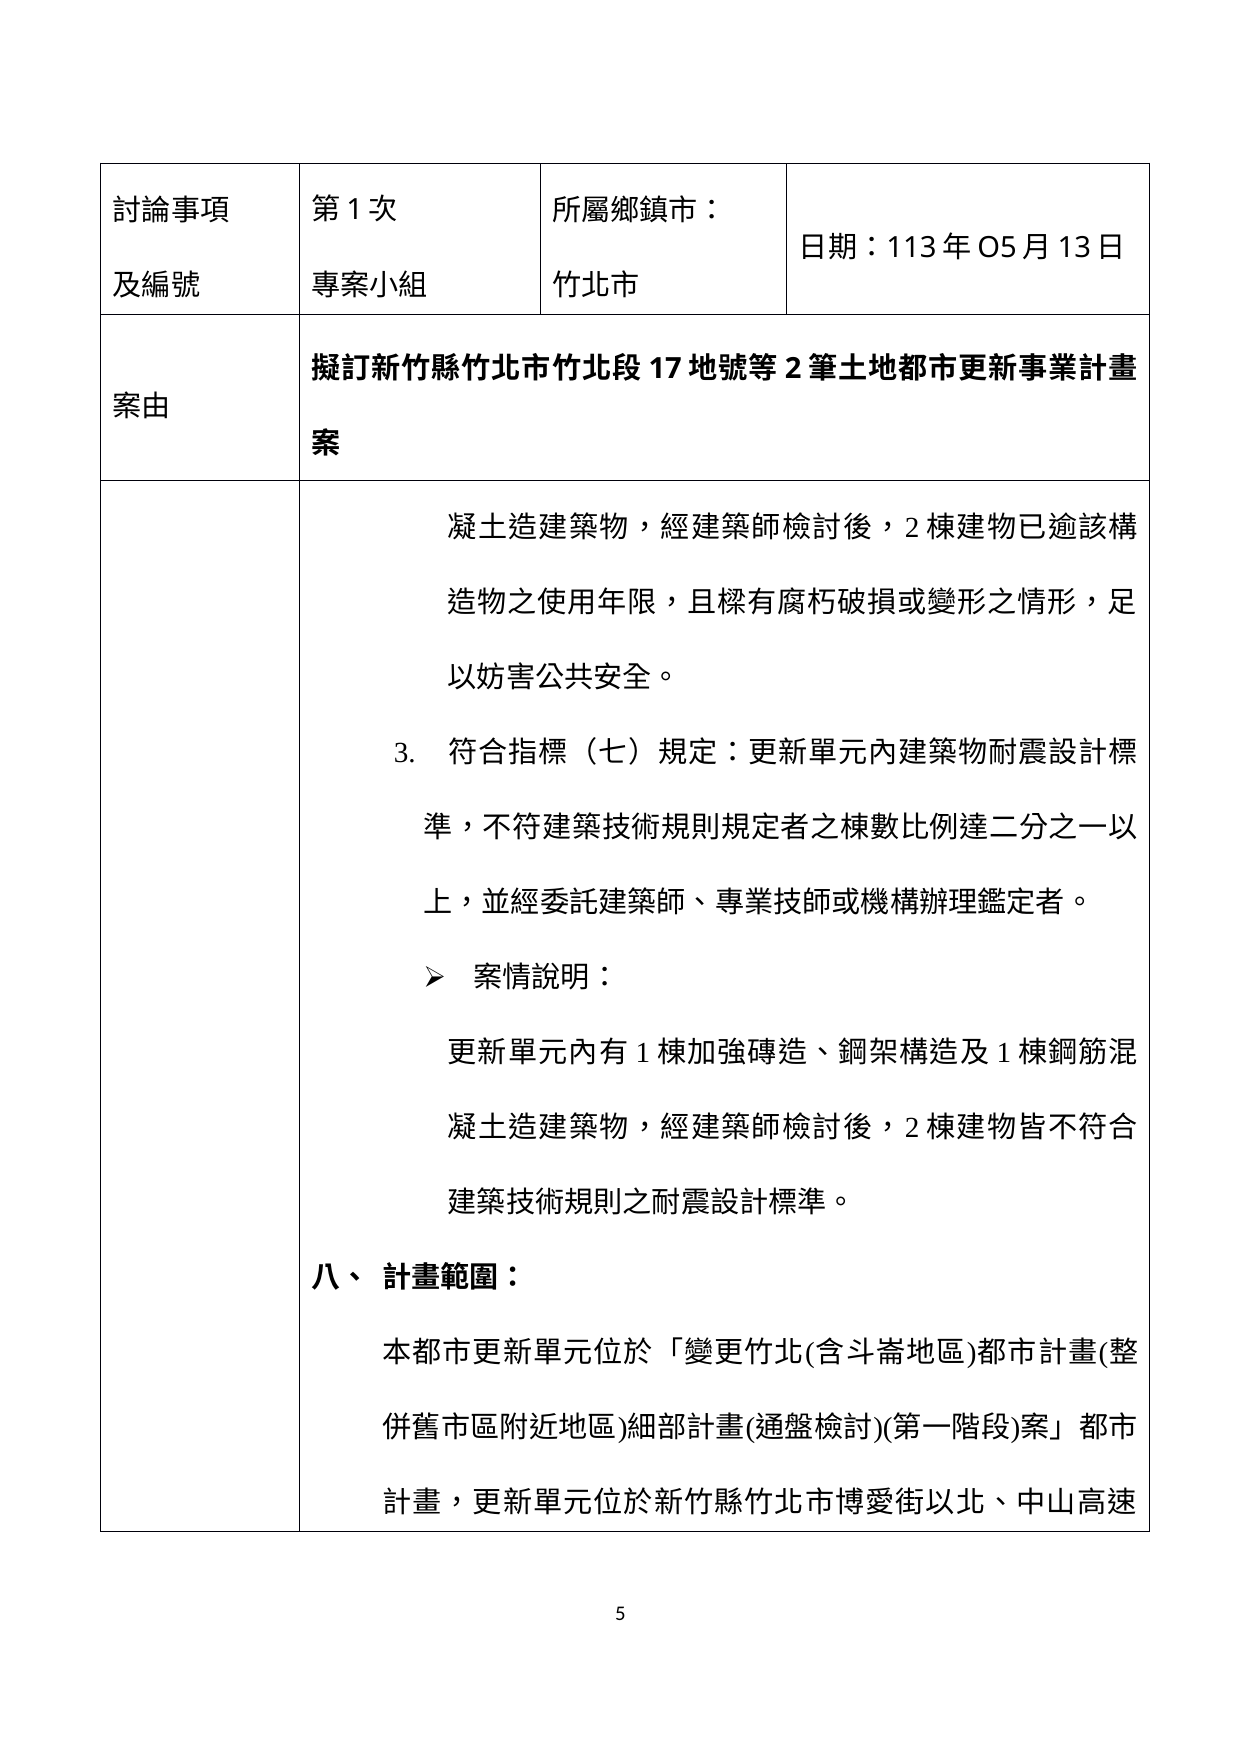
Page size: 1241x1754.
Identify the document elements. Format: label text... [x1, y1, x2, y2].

table_header 第1次 專案小組 [300, 164, 540, 313]
table_cell 案由 [101, 315, 299, 479]
table_header 日期：113年O5月13日 [787, 164, 1149, 313]
table_cell 本案緣起： 本更新單元內有2棟建築物，作為工業使用，建物屋齡已逾30年，結構上有耐震及防火安全的顧慮，潛藏環境與公共安全問題，有礙都市景觀及都市發展。期望藉由都市更新整體規劃凝聚地區共識，強化都市機能，增進土地使用效益，完善地區公共設施，並改善都市環境景觀。 本案辦理歷程說明： 112年06月29日於Le Phare共享空間–竹北本館(新竹縣竹北市復興三路二段168號9樓之5)辦理自辦公聽會。 112年06月27日都市更新事業計畫報核。 112年12月15日至112年12月29日辦理公開展覽，共計15天。 112年12月25日於新竹縣政府前棟地下室共享辦公室(新竹縣竹北市光明六路10號地下1樓)辦理公辦公聽會。 本案因案情複雜簽奉核可組成專案小組審議，專案小組委員包括解委員鴻年(小組召集人)、張委員杏端、陳委員遜菁、黃委員小娟、陳委員盈州、陳委員偉志、簡委員筱芸等7位委員。 實施者：華南金資產管理股份有限公司。 規劃單位：弘傑不動產事業股份有限公司。 建築設計：沈國皓建築師事務所。 法令依據： 依據「都市更新條例」第32條、第37條規定辦理。 都市更新單元劃定條件： 是否位於都市更新地區：否。 單元劃定條件：依據「新竹縣都市更新單元劃定基準」第4條第1項第(二)款。 建築物及地區環境狀況： 符合指標（一）規定：更新單元內屬非防火建築物或非防火構造建築物之棟數比例達二分之一以上，並經委託建築師、專業技師或機構辦理鑑定者。 案情說明： 更新單元內有1棟加強磚造、鋼架構造及1棟鋼筋混凝土造建築物，經建築師檢討後，2棟建物之承重牆壁皆為非防火構造之窳陋建築物。 符合指標（四）規定：更新單元內建築物有基礎下陷、主要樑柱、牆壁及樓板等腐朽破損或變形，有危險或有安全之虞者之棟數比例在二分之一以上，並經委託建築師、專業技師或機構辦理鑑定者。 案情說明： 更新單元內有1棟加強磚造、鋼架構造及1棟鋼筋混凝土造建築物，經建築師檢討後，2棟建物已逾該構造物之使用年限，且樑有腐朽破損或變形之情形，足以妨害公共安全。 符合指標（七）規定：更新單元內建築物耐震設計標準，不符建築技術規則規定者之棟數比例達二分之一以上，並經委託建築師、專業技師或機構辦理鑑定者。 案情說明： 更新單元內有1棟加強磚造、鋼架構造及1棟鋼筋混凝土造建築物，經建築師檢討後，2棟建物皆不符合建築技術規則之耐震設計標準。 計畫範圍： 本都市更新單元位於「變更竹北(含斗崙地區)都市計畫(整併舊市區附近地區)細部計畫(通盤檢討)(第一階段)案」都市計畫，更新單元位於新竹縣竹北市博愛街以北、中山高速公路以東所圍街廓內，面積2,656.00平方公尺。 土地使用分區：乙種工業區（建蔽率60%；容積率210%）。 辦理方式：重建。 實施方式：其他-自行興建。 同意比例：(無公有土地及建物) 公開展覽都更事業計畫內容：詳計畫書。 本案人民團體陳情意見：公開展覽期間公民或團體陳情意見共0件。 本案公辦公聽會會議紀錄處理情形：詳附表一。 [300, 481, 1149, 1531]
table_header 所屬鄉鎮市： 竹北市 [541, 164, 786, 313]
table_cell [101, 481, 299, 1531]
table_cell 擬訂新竹縣竹北市竹北段17地號等2筆土地都市更新事業計畫案 [300, 315, 1149, 479]
table_header 討論事項 及編號 [101, 164, 299, 313]
